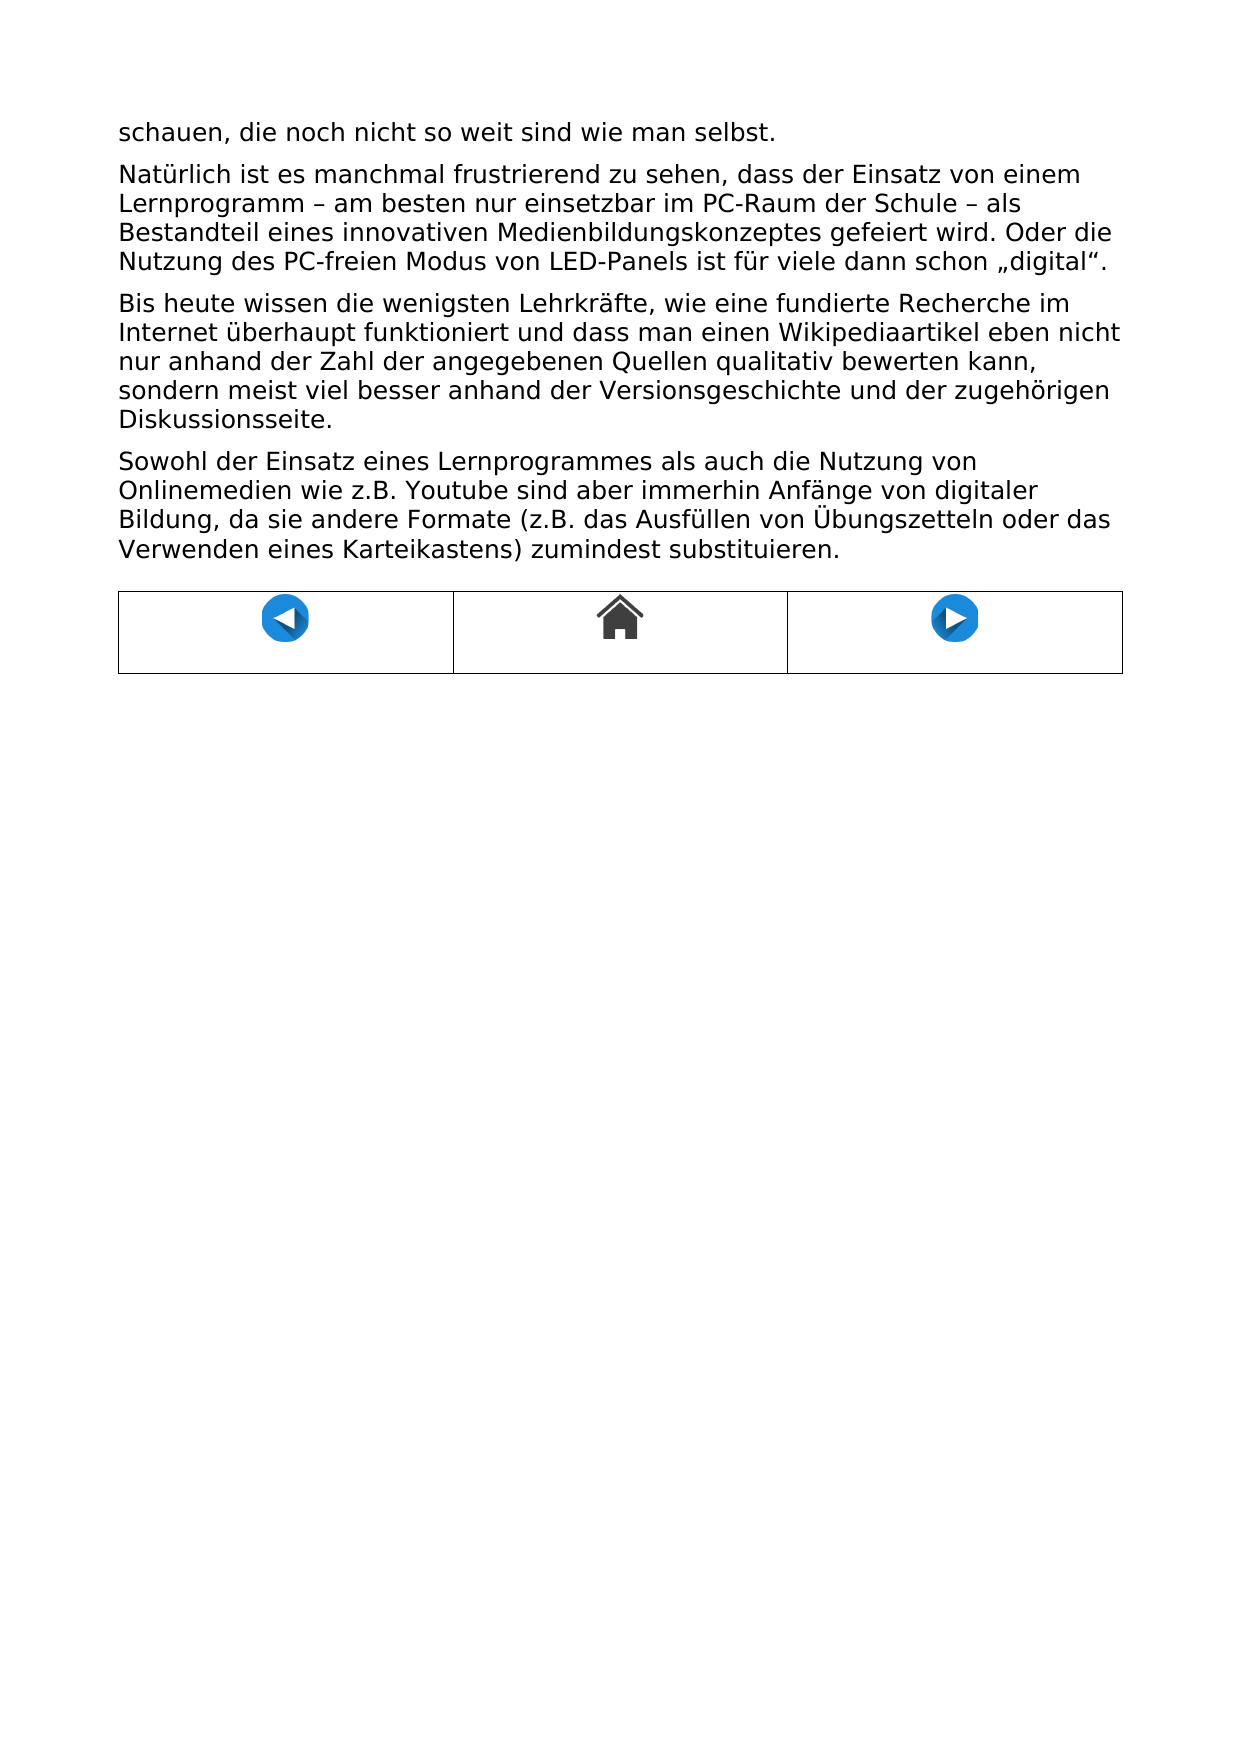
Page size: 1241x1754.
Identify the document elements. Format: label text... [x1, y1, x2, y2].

picture [596, 594, 644, 639]
text schauen, die noch nicht so weit sind wie man selbst. [118, 118, 1122, 147]
picture [262, 594, 309, 642]
text Natürlich ist es manchmal frustrierend zu sehen, dass der Einsatz von einem Lernprogramm – am besten nur einsetzbar im PC-Raum der Schule – als Bestandteil eines innovativen Medienbildungskonzeptes gefeiert wird. Oder die Nutzung des PC-freien Modus von LED-Panels ist für viele dann schon „digital“. [118, 160, 1122, 276]
table_header [788, 592, 1122, 673]
table_header [454, 592, 787, 673]
picture [931, 594, 979, 642]
text Bis heute wissen die wenigsten Lehrkräfte, wie eine fundierte Recherche im Internet überhaupt funktioniert und dass man einen Wikipediaartikel eben nicht nur anhand der Zahl der angegebenen Quellen qualitativ bewerten kann, sondern meist viel besser anhand der Versionsgeschichte und der zugehörigen Diskussionsseite. [118, 289, 1122, 435]
text Sowohl der Einsatz eines Lernprogrammes als auch die Nutzung von Onlinemedien wie z.B. Youtube sind aber immerhin Anfänge von digitaler Bildung, da sie andere Formate (z.B. das Ausfüllen von Übungszetteln oder das Verwenden eines Karteikastens) zumindest substituieren. [118, 447, 1122, 564]
table_header [119, 592, 453, 673]
